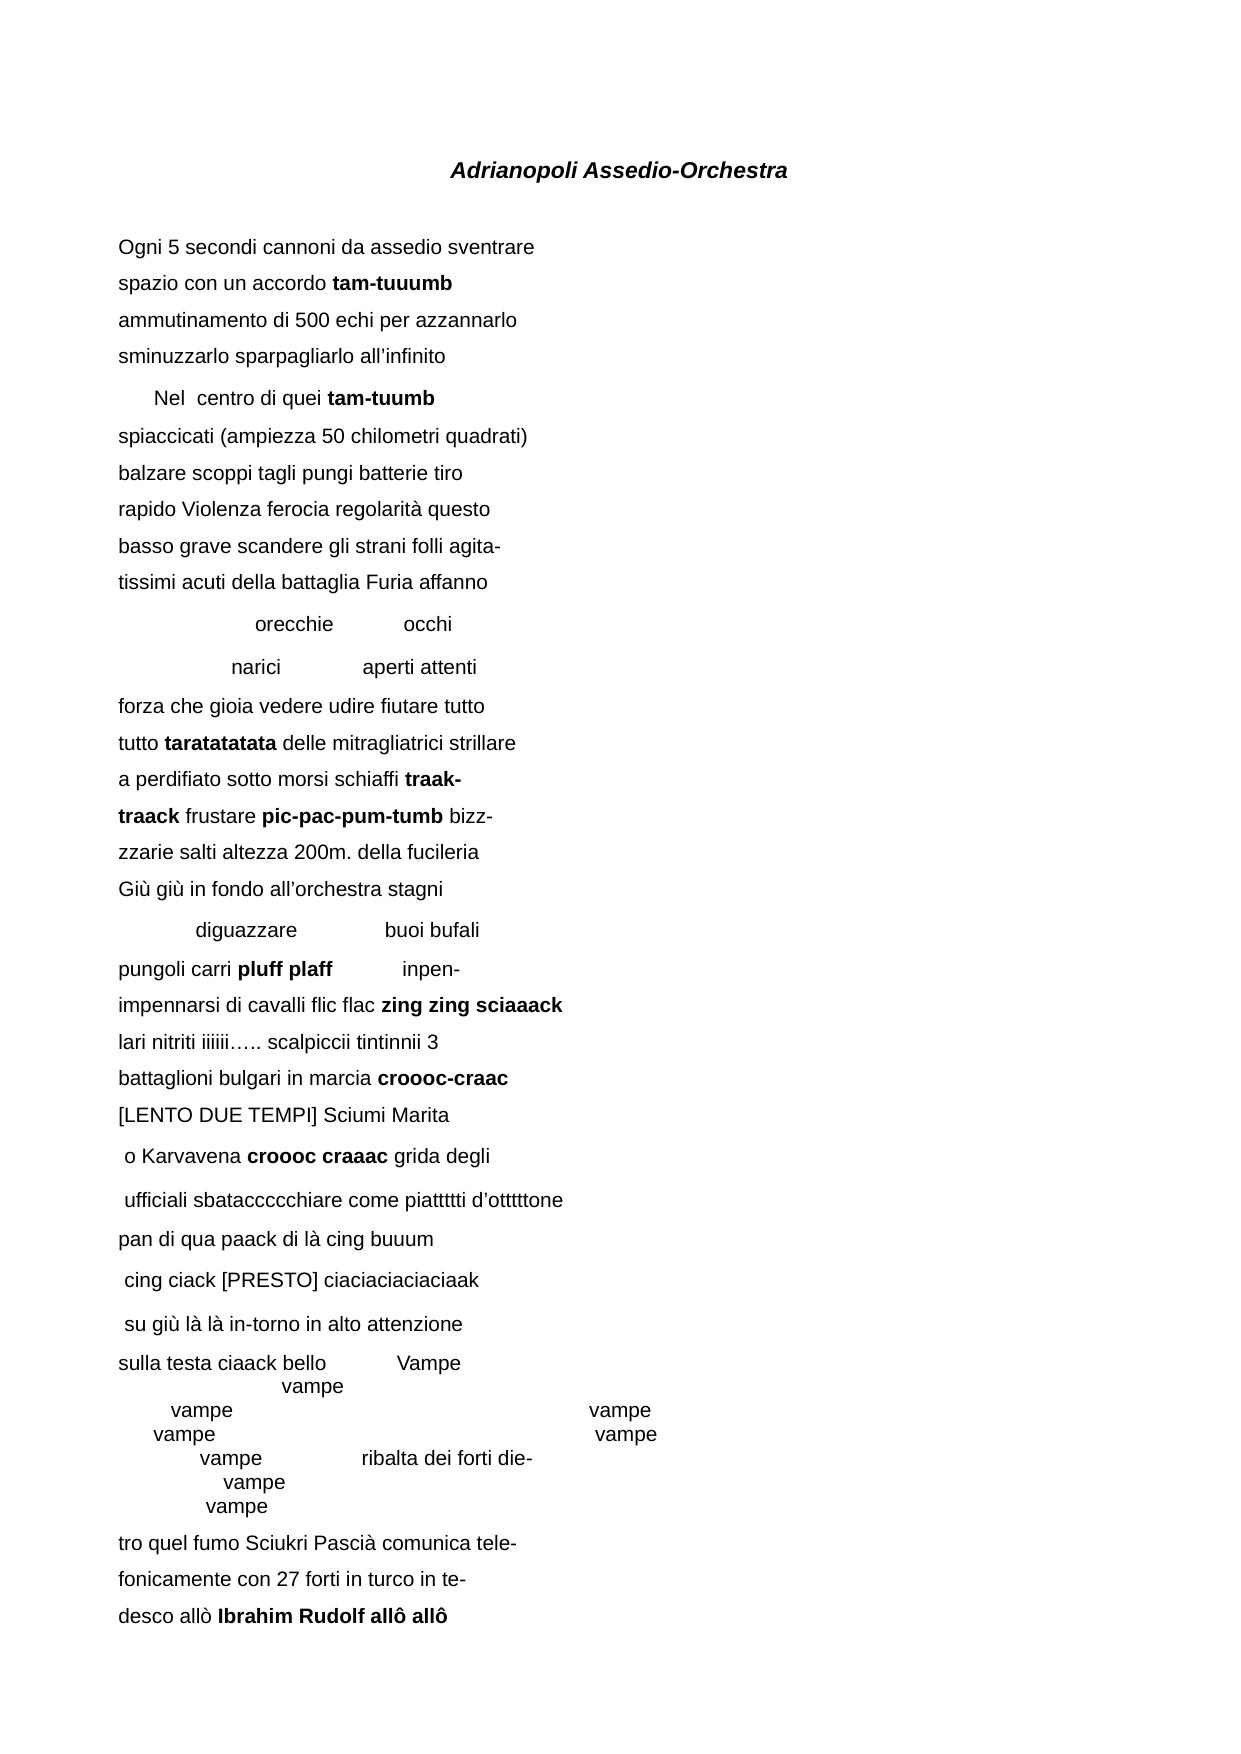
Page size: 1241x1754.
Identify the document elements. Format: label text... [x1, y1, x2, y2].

text impennarsi di cavalli flic flac zing zing sciaaack [118, 993, 1122, 1017]
text tro quel fumo Sciukri Pascià comunica tele- [118, 1531, 1122, 1554]
text zzarie salti altezza 200m. della fucileria [118, 840, 1122, 864]
text lari nitriti iiiiii….. scalpiccii tintinnii 3 [118, 1029, 1122, 1053]
text pungoli carri pluff plaff inpen- [118, 957, 1122, 981]
text tissimi acuti della battaglia Furia affanno [118, 570, 1122, 594]
text Adrianopoli Assedio-Orchestra [118, 157, 1122, 183]
text ammutinamento di 500 echi per azzannarlo [118, 308, 1122, 332]
text orecchie occhi [118, 607, 1122, 638]
text a perdifiato sotto morsi schiaffi traak- [118, 767, 1122, 791]
text fonicamente con 27 forti in turco in te- [118, 1567, 1122, 1591]
text Nel centro di quei tam-tuumb [118, 381, 1122, 412]
text sulla testa ciaack bello Vampe vampe vampe vampe vampe vampe vampe ribalta dei forti die- vampe vampe [118, 1350, 1122, 1518]
text traack frustare pic-pac-pum-tumb bizz- [118, 803, 1122, 827]
text spazio con un accordo tam-tuuumb [118, 271, 1122, 295]
text tutto taratatatata delle mitragliatrici strillare [118, 731, 1122, 754]
text sminuzzarlo sparpagliarlo all’infinito [118, 344, 1122, 368]
text Giù giù in fondo all’orchestra stagni [118, 876, 1122, 900]
text battaglioni bulgari in marcia croooc-craac [118, 1066, 1122, 1090]
text forza che gioia vedere udire fiutare tutto [118, 694, 1122, 718]
text desco allò Ibrahim Rudolf allô allô [118, 1603, 1122, 1627]
text pan di qua paack di là cing buuum [118, 1226, 1122, 1250]
text rapido Violenza ferocia regolarità questo [118, 497, 1122, 521]
text Ogni 5 secondi cannoni da assedio sventrare [118, 235, 1122, 259]
text basso grave scandere gli strani folli agita- [118, 534, 1122, 558]
text o Karvavena croooc craaac grida degli [118, 1139, 1122, 1170]
text diguazzare buoi bufali [118, 913, 1122, 944]
text cing ciack [PRESTO] ciaciaciaciaciaak [118, 1263, 1122, 1294]
text [LENTO DUE TEMPI] Sciumi Marita [118, 1102, 1122, 1126]
text spiaccicati (ampiezza 50 chilometri quadrati) [118, 424, 1122, 448]
text balzare scoppi tagli pungi batterie tiro [118, 461, 1122, 485]
text narici aperti attenti [118, 650, 1122, 682]
text su giù là là in-torno in alto attenzione [118, 1307, 1122, 1338]
text ufficiali sbataccccchiare come piattttti d’otttttone [118, 1183, 1122, 1214]
